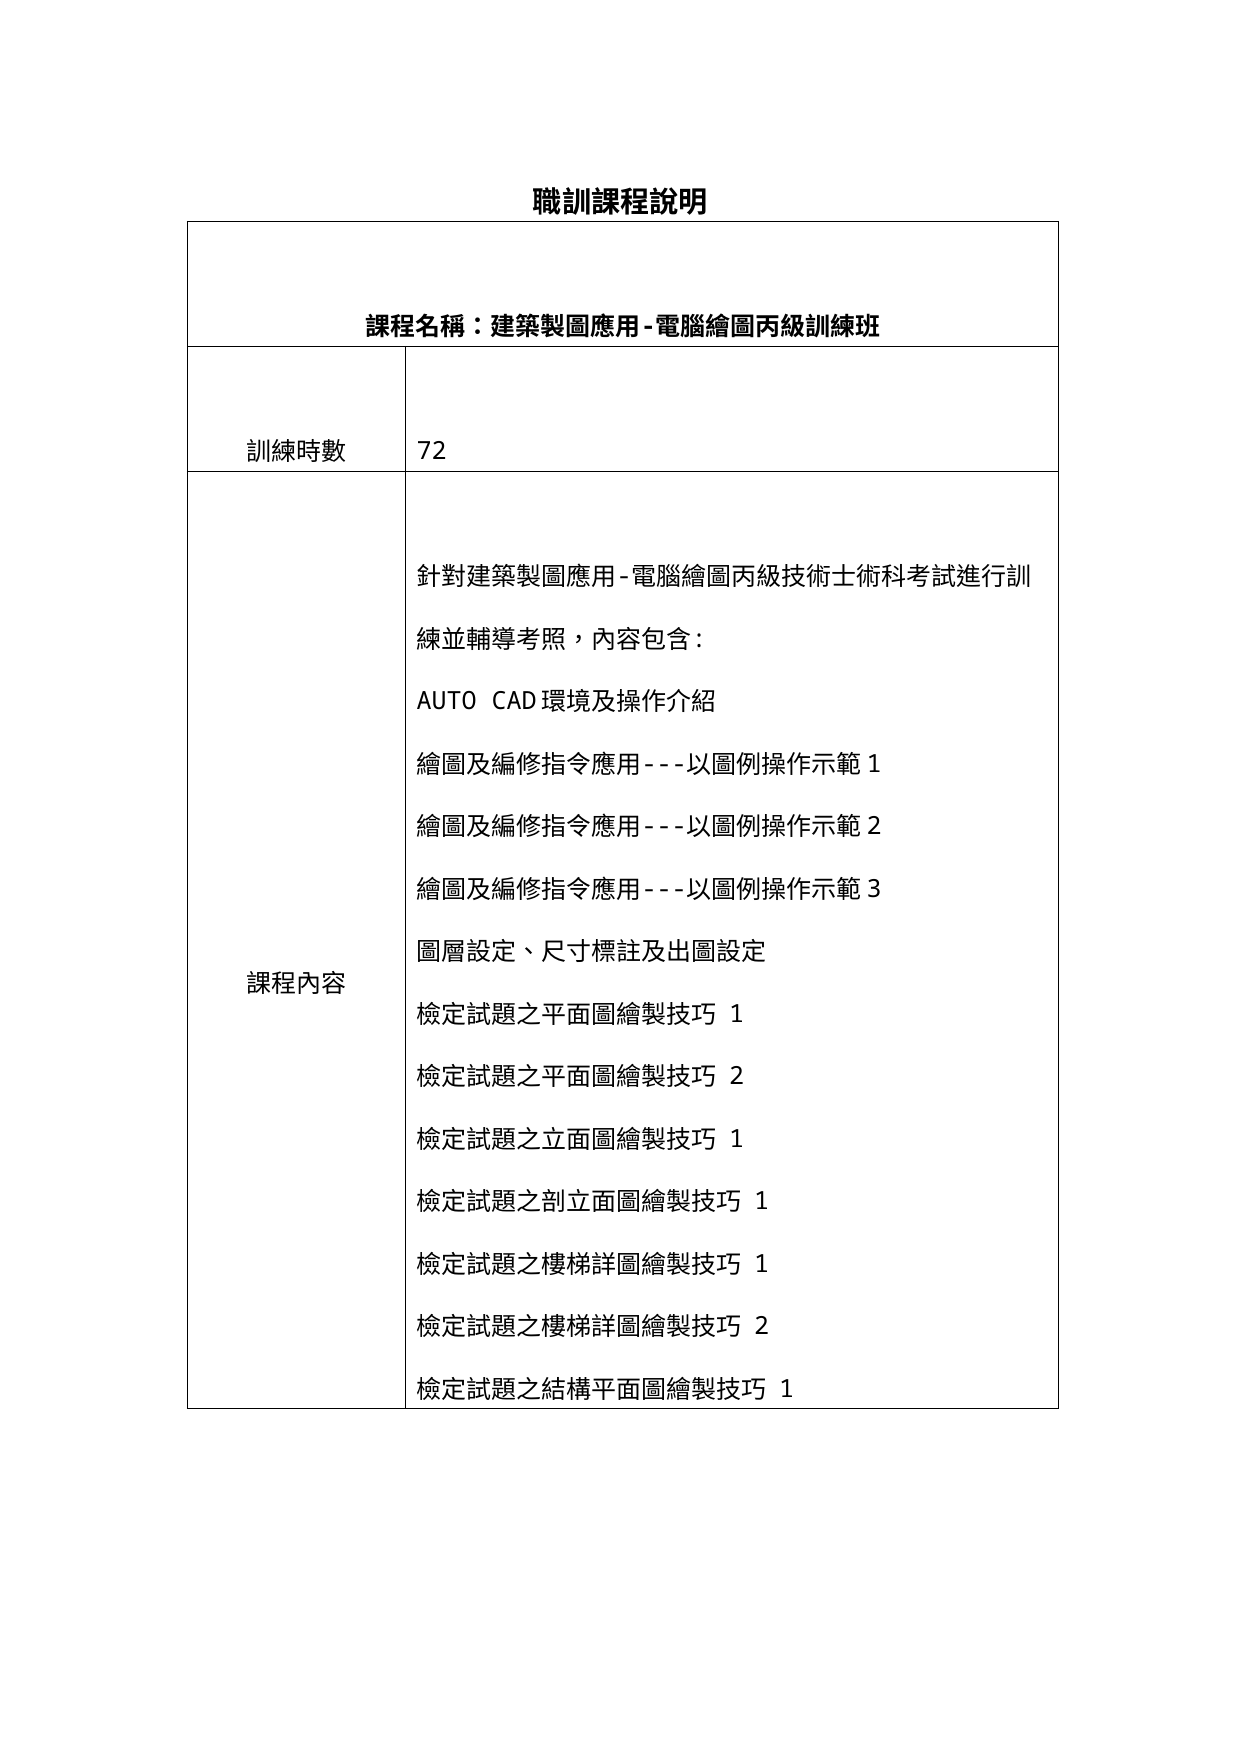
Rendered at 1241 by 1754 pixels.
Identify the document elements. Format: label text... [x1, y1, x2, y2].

table_cell 72 [406, 347, 1058, 471]
table_header 課程名稱：建築製圖應用-電腦繪圖丙級訓練班 [188, 222, 1058, 346]
text 職訓課程說明 [187, 158, 1053, 221]
table_cell 訓練時數 [188, 347, 405, 471]
table_cell 課程內容 [188, 472, 405, 1408]
table_cell 針對建築製圖應用-電腦繪圖丙級技術士術科考試進行訓練並輔導考照，內容包含: AUTO CAD環境及操作介紹 繪圖及編修指令應用---以圖例操作示範1 繪圖及編修指令應用---以圖例操作示範2 繪圖及編修指令應用---以圖例操作示範3 圖層設定、尺寸標註及出圖設定 檢定試題之平面圖繪製技巧 1 檢定試題之平面圖繪製技巧 2 檢定試題之立面圖繪製技巧 1 檢定試題之剖立面圖繪製技巧 1 檢定試題之樓梯詳圖繪製技巧 1 檢定試題之樓梯詳圖繪製技巧 2 檢定試題之結構平面圖繪製技巧 1 [406, 472, 1058, 1408]
